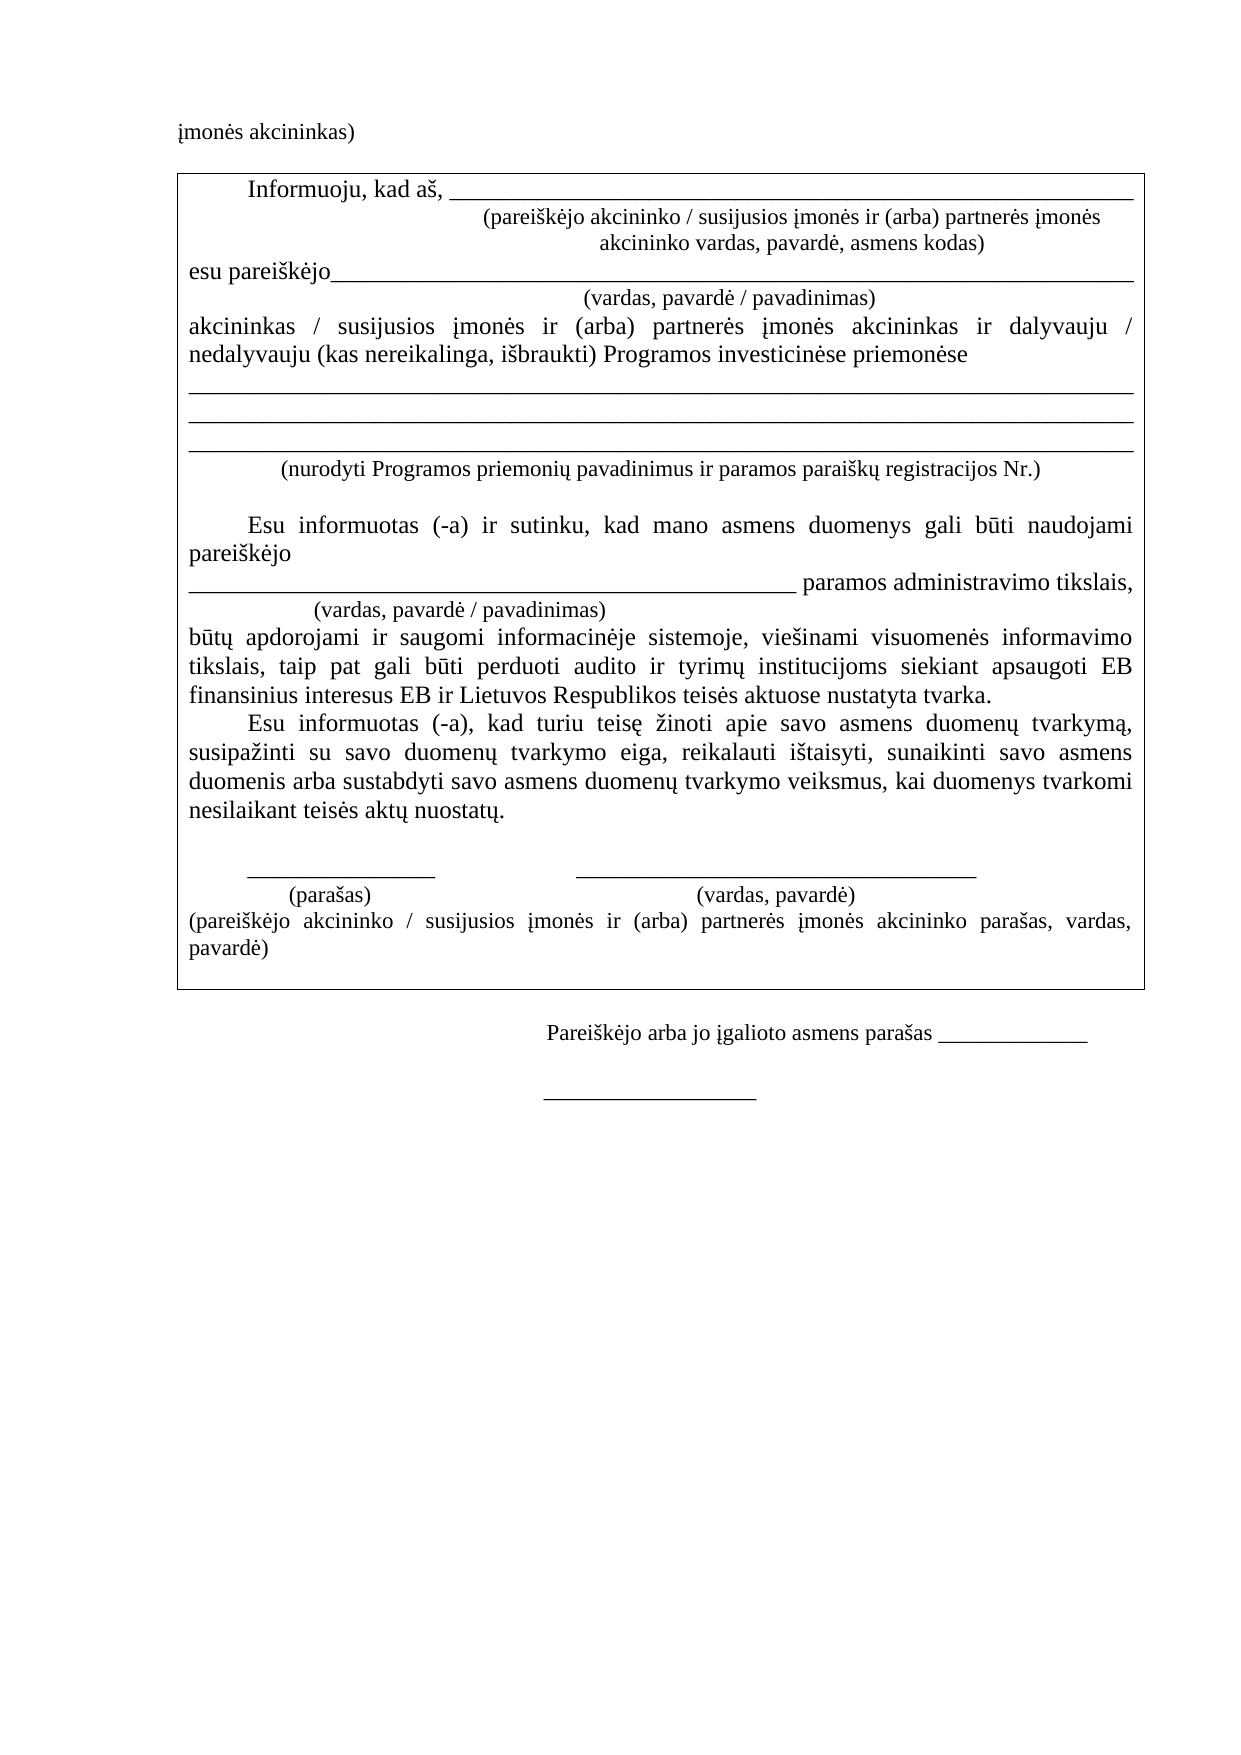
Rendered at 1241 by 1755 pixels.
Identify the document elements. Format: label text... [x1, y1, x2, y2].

text _________________ [177, 1074, 1122, 1102]
table_header Informuoju, kad aš, (pareiškėjo akcininko / susijusios įmonės ir (arba) partnerės įmonės akcininko vardas, pavardė, asmens kodas) esu pareiškėjo (vardas, pavardė / pavadinimas) akcininkas / susijusios įmonės ir (arba) partnerės įmonės akcininkas ir dalyvauju / nedalyvauju (kas nereikalinga, išbraukti) Programos investicinėse priemonėse _ _ _ (nurodyti Programos priemonių pavadinimus ir paramos paraiškų registracijos Nr.) Esu informuotas (-a) ir sutinku, kad mano asmens duomenys gali būti naudojami pareiškėjo _ paramos administravimo tikslais, (vardas, pavardė / pavadinimas) būtų apdorojami ir saugomi informacinėje sistemoje, viešinami visuomenės informavimo tikslais, taip pat gali būti perduoti audito ir tyrimų institucijoms siekiant apsaugoti EB finansinius interesus EB ir Lietuvos Respublikos teisės aktuose nustatyta tvarka. Esu informuotas (-a), kad turiu teisę žinoti apie savo asmens duomenų tvarkymą, susipažinti su savo duomenų tvarkymo eiga, reikalauti ištaisyti, sunaikinti savo asmens duomenis arba sustabdyti savo asmens duomenų tvarkymo veiksmus, kai duomenys tvarkomi nesilaikant teisės aktų nuostatų. _______________ ________________________________ (parašas) (vardas, pavardė) (pareiškėjo akcininko / susijusios įmonės ir (arba) partnerės įmonės akcininko parašas, vardas, pavardė) [178, 174, 1144, 989]
text Pareiškėjo arba jo įgalioto asmens parašas _____________ [177, 1019, 1122, 1045]
text įmonės akcininkas) [177, 118, 1122, 144]
